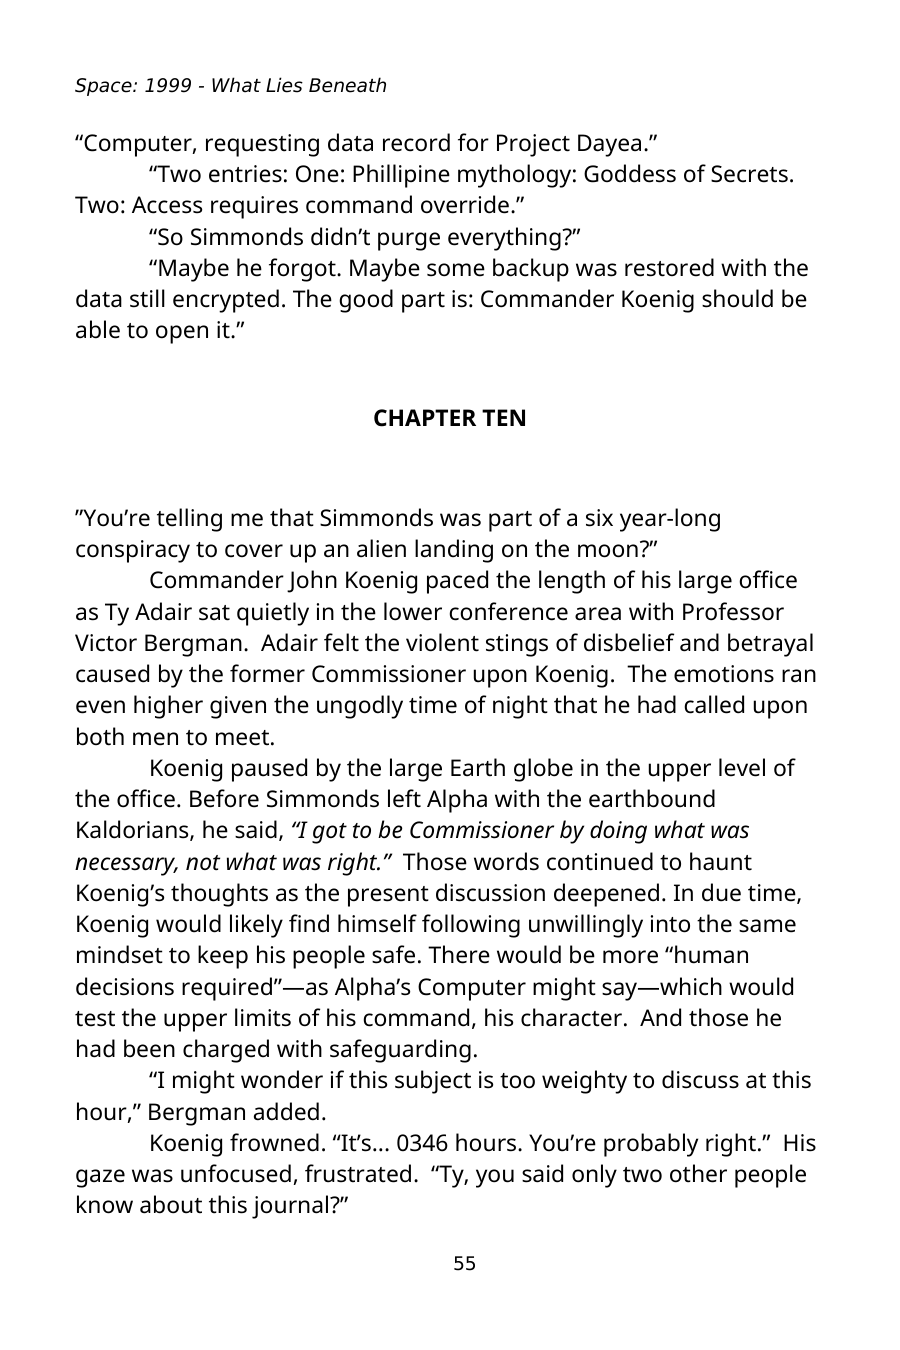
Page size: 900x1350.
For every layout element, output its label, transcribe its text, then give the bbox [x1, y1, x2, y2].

text “So Simmonds didn’t purge everything?” [75, 221, 825, 252]
text Koenig paused by the large Earth globe in the upper level of the office. Before Simmonds left Alpha with the earthbound Kaldorians, he said, “I got to be Commissioner by doing what was necessary, not what was right.” Those words continued to haunt Koenig’s thoughts as the present discussion deepened. In due time, Koenig would likely find himself following unwillingly into the same mindset to keep his people safe. There would be more “human decisions required”—as Alpha’s Computer might say—which would test the upper limits of his command, his character. And those he had been charged with safeguarding. [75, 752, 825, 1064]
text “Computer, requesting data record for Project Dayea.” [75, 127, 825, 158]
text “Maybe he forgot. Maybe some backup was restored with the data still encrypted. The good part is: Commander Koenig should be able to open it.” [75, 252, 825, 346]
subtitle CHAPTER TEN [75, 402, 825, 433]
text “Two entries: One: Phillipine mythology: Goddess of Secrets. Two: Access requires command override.” [75, 158, 825, 221]
text “I might wonder if this subject is too weighty to discuss at this hour,” Bergman added. [75, 1064, 825, 1127]
text ”You’re telling me that Simmonds was part of a six year-long conspiracy to cover up an alien landing on the moon?” [75, 471, 825, 564]
text Commander John Koenig paced the length of his large office as Ty Adair sat quietly in the lower conference area with Professor Victor Bergman. Adair felt the violent stings of disbelief and betrayal caused by the former Commissioner upon Koenig. The emotions ran even higher given the ungodly time of night that he had called upon both men to meet. [75, 564, 825, 752]
text Koenig frowned. “It’s... 0346 hours. You’re probably right.” His gaze was unfocused, frustrated. “Ty, you said only two other people know about this journal?” [75, 1127, 825, 1221]
